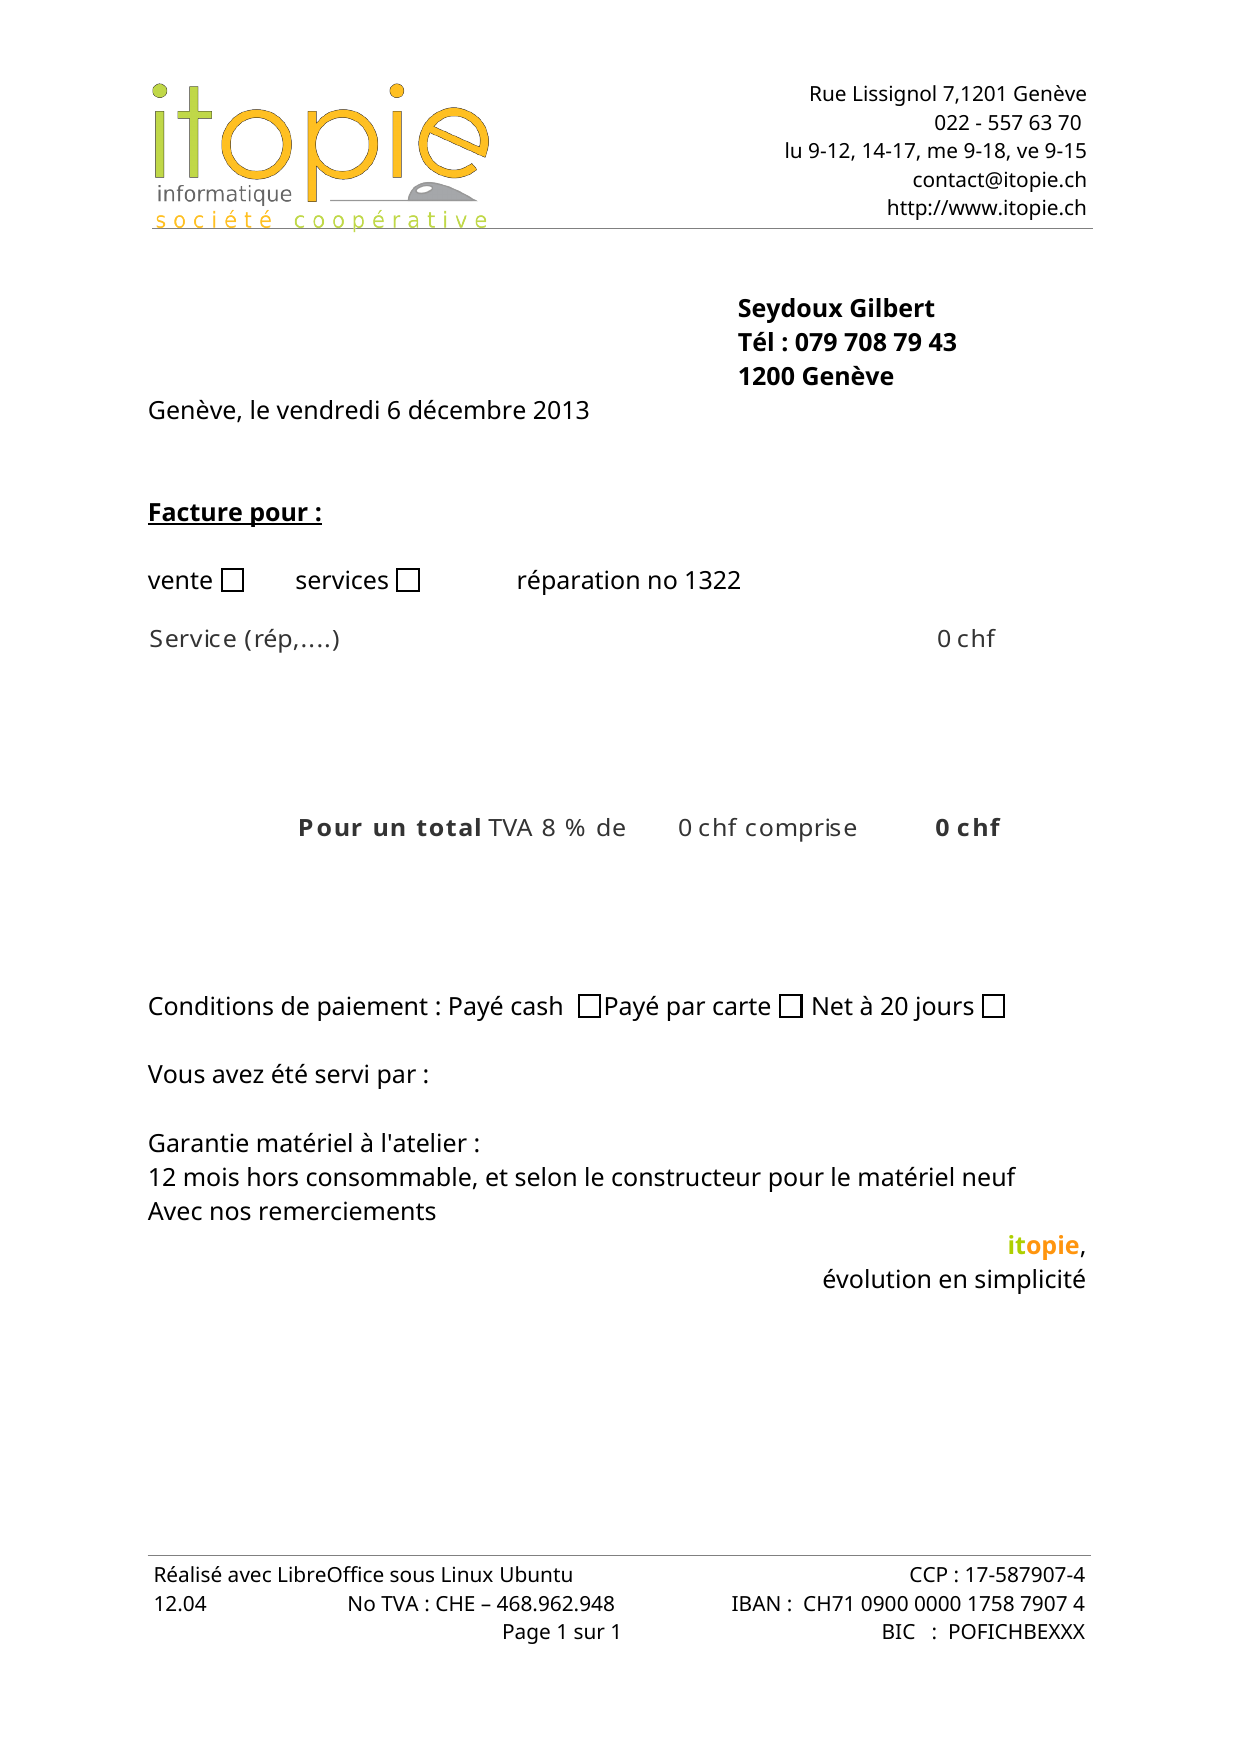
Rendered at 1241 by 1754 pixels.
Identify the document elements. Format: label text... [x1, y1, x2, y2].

text Seydoux Gilbert [148, 290, 1093, 324]
text Avec nos remerciements [148, 1193, 1093, 1227]
text itopie, [148, 1227, 1093, 1262]
text Vous avez été servi par : [148, 1057, 1093, 1091]
text vente services réparation no 1322 [148, 563, 1093, 597]
text Conditions de paiement : Payé cash Payé par carte Net à 20 jours [148, 989, 1093, 1023]
text Genève, le vendredi 6 décembre 2013 [148, 392, 1093, 427]
text Garantie matériel à l'atelier : [148, 1125, 1093, 1159]
text évolution en simplicité [148, 1262, 1093, 1296]
text Facture pour : [148, 495, 1093, 529]
text 1200 Genève [148, 358, 1093, 392]
picture [138, 72, 500, 244]
text Tél : 079 708 79 43 [148, 324, 1093, 358]
text 12 mois hors consommable, et selon le constructeur pour le matériel neuf [148, 1159, 1093, 1193]
